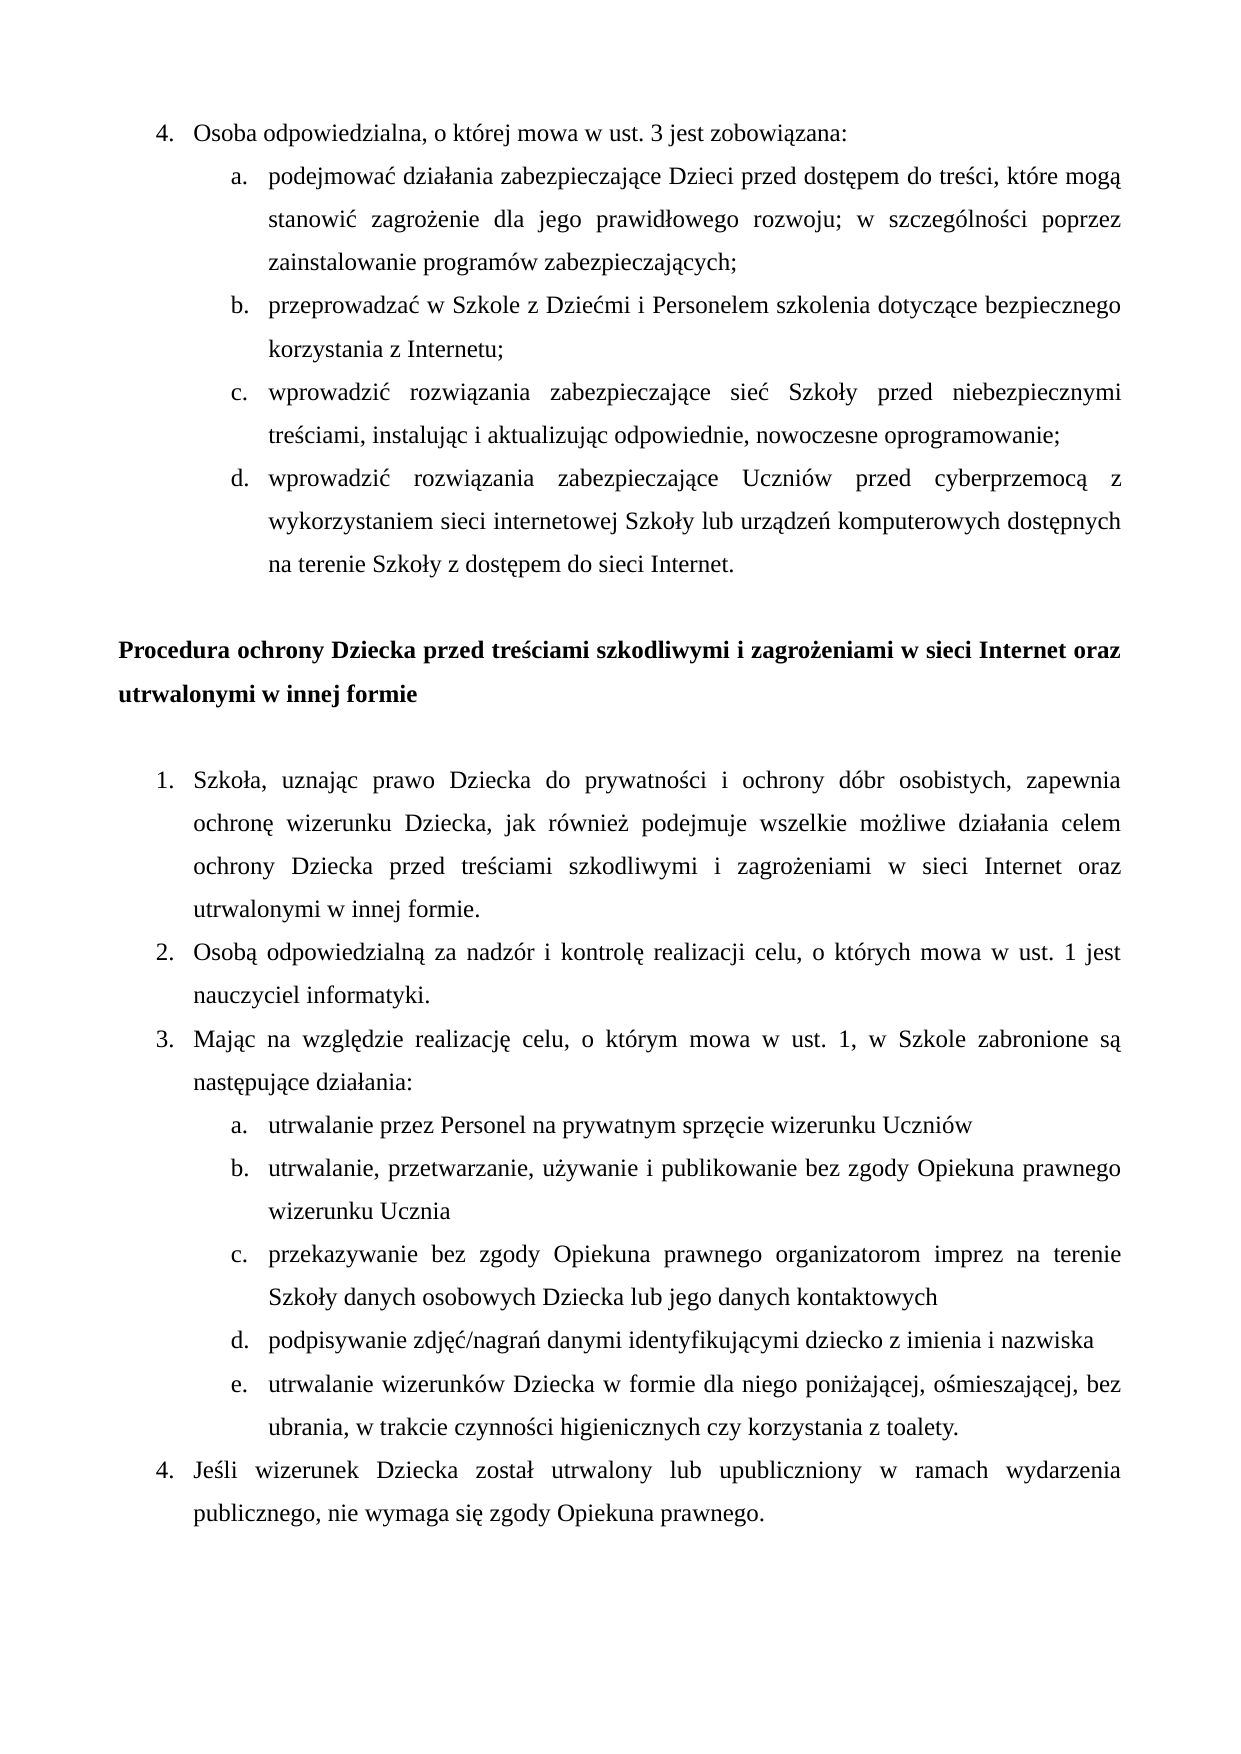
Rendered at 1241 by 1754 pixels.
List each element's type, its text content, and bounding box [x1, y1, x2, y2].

list Jeśli wizerunek Dziecka został utrwalony lub upubliczniony w ramach wydarzenia publicznego, nie wymaga się zgody Opiekuna prawnego. [156, 1455, 1122, 1527]
list wprowadzić rozwiązania zabezpieczające Uczniów przed cyberprzemocą z wykorzystaniem sieci internetowej Szkoły lub urządzeń komputerowych dostępnych na terenie Szkoły z dostępem do sieci Internet. [231, 463, 1122, 578]
list podejmować działania zabezpieczające Dzieci przed dostępem do treści, które mogą stanowić zagrożenie dla jego prawidłowego rozwoju; w szczególności poprzez zainstalowanie programów zabezpieczających; [231, 161, 1122, 276]
list podpisywanie zdjęć/nagrań danymi identyfikującymi dziecko z imienia i nazwiska [231, 1326, 1122, 1354]
list Osobą odpowiedzialną za nadzór i kontrolę realizacji celu, o których mowa w ust. 1 jest nauczyciel informatyki. [156, 937, 1122, 1009]
list wprowadzić rozwiązania zabezpieczające sieć Szkoły przed niebezpiecznymi treściami, instalując i aktualizując odpowiednie, nowoczesne oprogramowanie; [231, 377, 1122, 449]
list utrwalanie, przetwarzanie, używanie i publikowanie bez zgody Opiekuna prawnego wizerunku Ucznia [231, 1153, 1122, 1225]
list utrwalanie wizerunków Dziecka w formie dla niego poniżającej, ośmieszającej, bez ubrania, w trakcie czynności higienicznych czy korzystania z toalety. [231, 1369, 1122, 1441]
list Szkoła, uznając prawo Dziecka do prywatności i ochrony dóbr osobistych, zapewnia ochronę wizerunku Dziecka, jak również podejmuje wszelkie możliwe działania celem ochrony Dziecka przed treściami szkodliwymi i zagrożeniami w sieci Internet oraz utrwalonymi w innej formie. [156, 765, 1122, 923]
list utrwalanie przez Personel na prywatnym sprzęcie wizerunku Uczniów [231, 1110, 1122, 1139]
list Osoba odpowiedzialna, o której mowa w ust. 3 jest zobowiązana: [156, 118, 1122, 147]
list przeprowadzać w Szkole z Dziećmi i Personelem szkolenia dotyczące bezpiecznego korzystania z Internetu; [231, 291, 1122, 362]
list Mając na względzie realizację celu, o którym mowa w ust. 1, w Szkole zabronione są następujące działania: [156, 1024, 1122, 1096]
text Procedura ochrony Dziecka przed treściami szkodliwymi i zagrożeniami w sieci Internet oraz utrwalonymi w innej formie [118, 636, 1122, 707]
list przekazywanie bez zgody Opiekuna prawnego organizatorom imprez na terenie Szkoły danych osobowych Dziecka lub jego danych kontaktowych [231, 1239, 1122, 1311]
